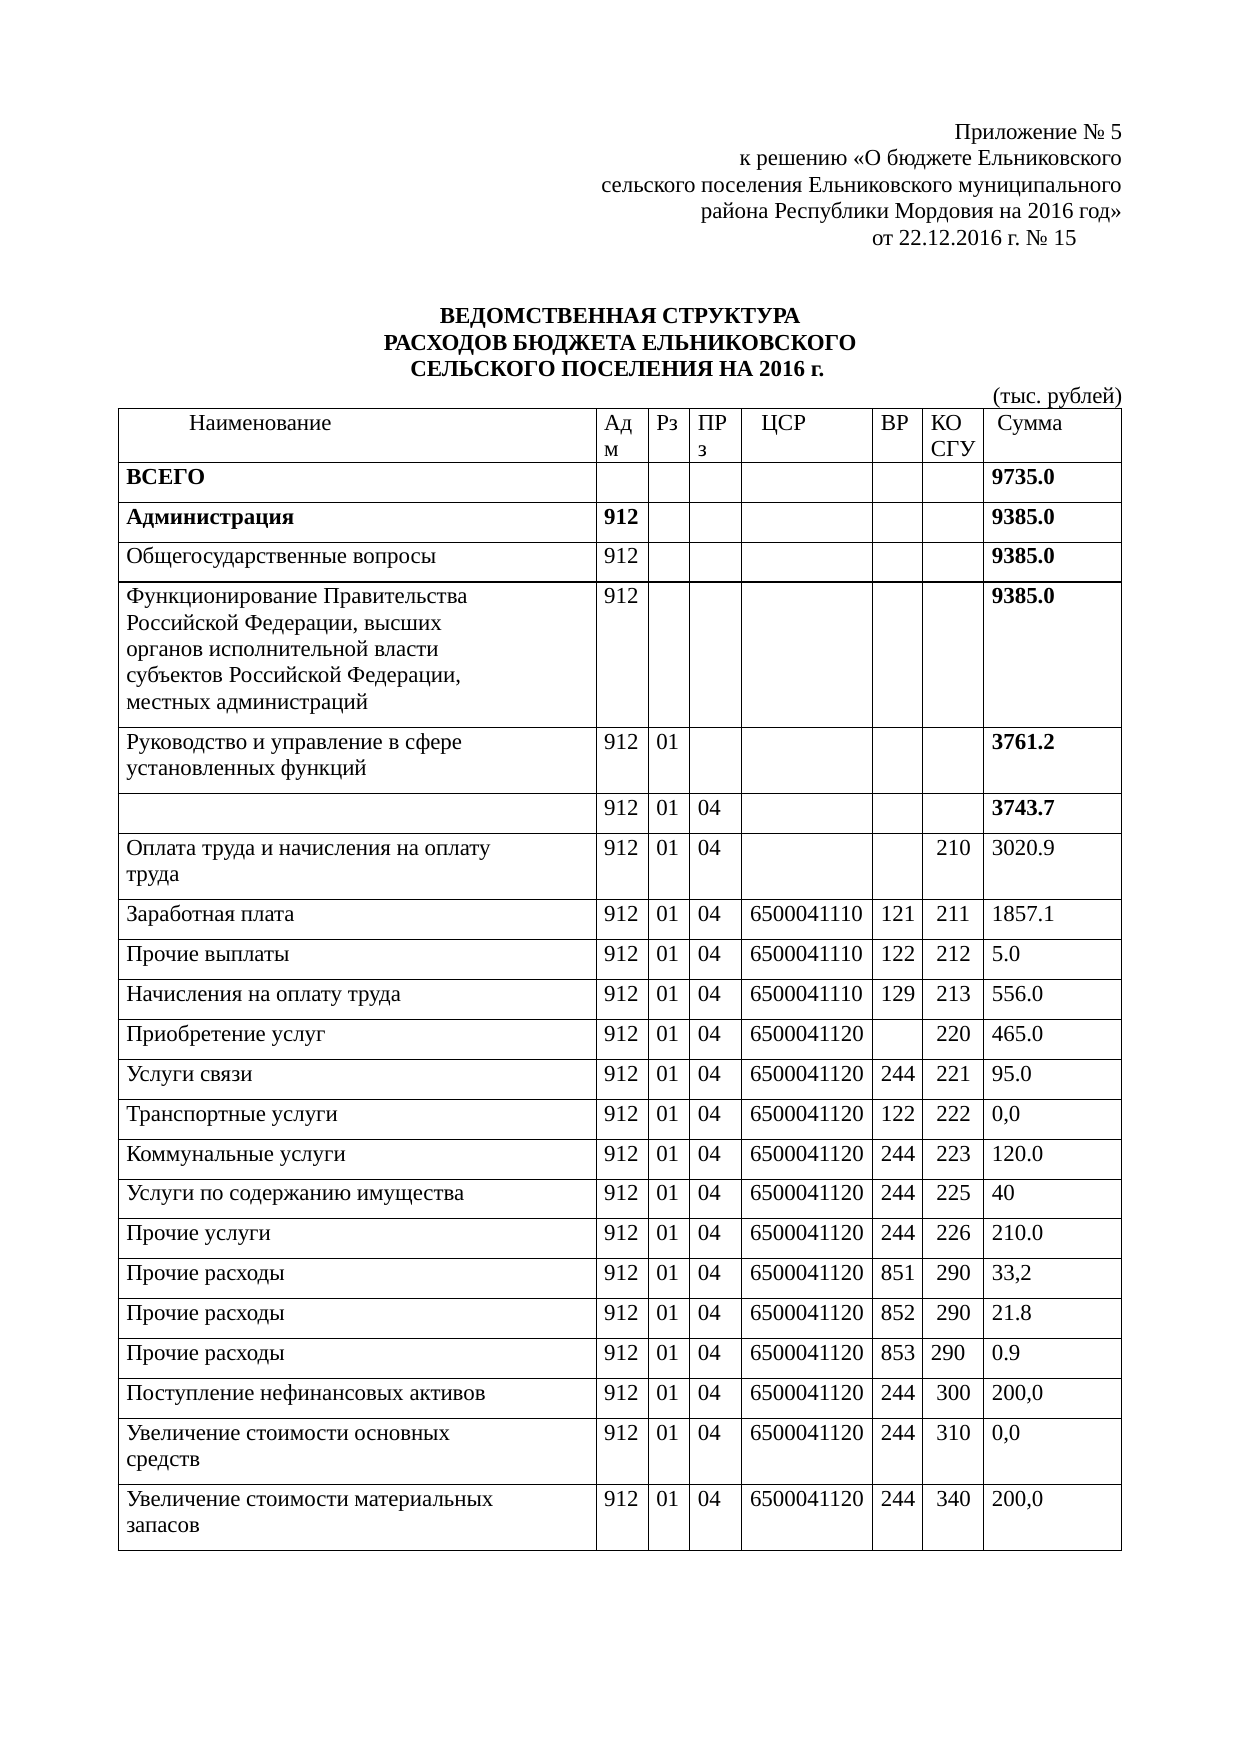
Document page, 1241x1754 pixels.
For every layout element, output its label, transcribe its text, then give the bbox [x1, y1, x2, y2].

table_cell 912 [597, 900, 648, 939]
table_cell Коммунальные услуги [119, 1140, 596, 1178]
table_cell 6500041120 [742, 1379, 872, 1418]
table_cell 04 [690, 794, 741, 833]
table_cell 01 [649, 1219, 689, 1258]
table_cell [690, 583, 741, 727]
table_cell 6500041120 [742, 1060, 872, 1099]
table_cell 40 [984, 1180, 1121, 1218]
table_cell Прочие услуги [119, 1219, 596, 1258]
table_cell Транспортные услуги [119, 1100, 596, 1138]
table_cell [597, 463, 648, 502]
table_cell Оплата труда и начисления на оплату труда [119, 834, 596, 899]
table_cell 120,0 [984, 1140, 1121, 1178]
table_cell [923, 583, 983, 727]
text к решению «О бюджете Ельниковского [118, 144, 1122, 171]
table_cell 210,0 [984, 1219, 1121, 1258]
table_cell 6500041120 [742, 1339, 872, 1378]
table_cell 853 [873, 1339, 922, 1378]
table_cell 01 [649, 1140, 689, 1178]
table_cell 01 [649, 940, 689, 979]
table_cell 912 [597, 940, 648, 979]
table_cell 912 [597, 1020, 648, 1059]
table_cell 912 [597, 1219, 648, 1258]
table_cell 01 [649, 1299, 689, 1338]
table_cell 912 [597, 543, 648, 581]
table_cell 912 [597, 980, 648, 1019]
table_cell [742, 543, 872, 581]
table_cell 6500041120 [742, 1219, 872, 1258]
table_cell 01 [649, 1485, 689, 1550]
table_cell [742, 794, 872, 833]
text (тыс. рублей) [118, 382, 1122, 408]
table_cell 290 [923, 1259, 983, 1298]
table_cell Начисления на оплату труда [119, 980, 596, 1019]
text СЕЛЬСКОГО ПОСЕЛЕНИЯ НА 2016 г. [118, 355, 1122, 382]
table_cell 21,8 [984, 1299, 1121, 1338]
table_cell 9385,0 [984, 503, 1121, 542]
table_cell 223 [923, 1140, 983, 1178]
table_cell 129 [873, 980, 922, 1019]
table_cell 04 [690, 1339, 741, 1378]
table_cell 200,0 [984, 1485, 1121, 1550]
table_cell Услуги по содержанию имущества [119, 1180, 596, 1218]
table_cell Общегосударственные вопросы [119, 543, 596, 581]
text РАСХОДОВ БЮДЖЕТА ЕЛЬНИКОВСКОГО [118, 329, 1122, 355]
table_cell 04 [690, 1020, 741, 1059]
table_cell 3743,7 [984, 794, 1121, 833]
table_cell [873, 583, 922, 727]
table_cell [690, 728, 741, 793]
table_header Наименование [119, 409, 596, 462]
table_cell [873, 463, 922, 502]
table_cell 6500041120 [742, 1299, 872, 1338]
table_cell 04 [690, 980, 741, 1019]
table_header ЦСР [742, 409, 872, 462]
table_cell 3761,2 [984, 728, 1121, 793]
table_cell 912 [597, 1140, 648, 1178]
table_cell [742, 503, 872, 542]
table_cell 33,2 [984, 1259, 1121, 1298]
table_cell [923, 463, 983, 502]
table_cell 04 [690, 1259, 741, 1298]
table_cell Увеличение стоимости основных средств [119, 1419, 596, 1484]
table_cell [649, 463, 689, 502]
table_cell 01 [649, 1100, 689, 1138]
table_cell [690, 463, 741, 502]
table_cell [873, 728, 922, 793]
table_cell 0,0 [984, 1100, 1121, 1138]
table_cell [649, 503, 689, 542]
table_cell 912 [597, 1299, 648, 1338]
table_header КОСГУ [923, 409, 983, 462]
table_cell 465,0 [984, 1020, 1121, 1059]
table_cell 912 [597, 834, 648, 899]
table_cell [649, 543, 689, 581]
table_cell 912 [597, 583, 648, 727]
table_cell 01 [649, 1339, 689, 1378]
table_cell 6500041120 [742, 1259, 872, 1298]
table_cell 01 [649, 834, 689, 899]
table_cell 6500041120 [742, 1140, 872, 1178]
table_cell 1857,1 [984, 900, 1121, 939]
table_cell Увеличение стоимости материальных запасов [119, 1485, 596, 1550]
table_cell 912 [597, 503, 648, 542]
table_cell 290 [923, 1299, 983, 1338]
table_cell 222 [923, 1100, 983, 1138]
table_cell [742, 728, 872, 793]
table_cell [873, 1020, 922, 1059]
table_cell Заработная плата [119, 900, 596, 939]
table_header Сумма [984, 409, 1121, 462]
table_header ПРз [690, 409, 741, 462]
table_cell 310 [923, 1419, 983, 1484]
table_cell [742, 583, 872, 727]
table_cell 01 [649, 900, 689, 939]
table_cell [742, 834, 872, 899]
table_cell 01 [649, 728, 689, 793]
table_cell 211 [923, 900, 983, 939]
table_cell 6500041110 [742, 940, 872, 979]
table_cell 122 [873, 940, 922, 979]
table_cell [649, 583, 689, 727]
table_cell 221 [923, 1060, 983, 1099]
table_cell 210 [923, 834, 983, 899]
table_header ВР [873, 409, 922, 462]
table_cell 200,0 [984, 1379, 1121, 1418]
table_cell 6500041120 [742, 1020, 872, 1059]
table_cell 912 [597, 1485, 648, 1550]
text Приложение № 5 [118, 118, 1122, 144]
table_cell 04 [690, 1379, 741, 1418]
table_cell 244 [873, 1485, 922, 1550]
table_cell ВСЕГО [119, 463, 596, 502]
table_cell 6500041120 [742, 1419, 872, 1484]
table_cell 912 [597, 1180, 648, 1218]
table_cell 04 [690, 1485, 741, 1550]
table_cell 912 [597, 794, 648, 833]
table_cell 01 [649, 1180, 689, 1218]
table_cell 912 [597, 1060, 648, 1099]
table_cell [873, 794, 922, 833]
table_cell Услуги связи [119, 1060, 596, 1099]
table_cell 912 [597, 1419, 648, 1484]
table_cell 04 [690, 1100, 741, 1138]
table_cell 556,0 [984, 980, 1121, 1019]
table_cell 04 [690, 1299, 741, 1338]
table_cell 04 [690, 834, 741, 899]
table_cell [923, 503, 983, 542]
table_cell 226 [923, 1219, 983, 1258]
table_cell 04 [690, 940, 741, 979]
table_cell [690, 503, 741, 542]
table_cell 122 [873, 1100, 922, 1138]
table_cell Руководство и управление в сфере установленных функций [119, 728, 596, 793]
table_cell 6500041120 [742, 1485, 872, 1550]
table_cell 95,0 [984, 1060, 1121, 1099]
table_header Рз [649, 409, 689, 462]
table_cell 01 [649, 1259, 689, 1298]
table_cell [119, 794, 596, 833]
table_cell 04 [690, 1060, 741, 1099]
table_cell 852 [873, 1299, 922, 1338]
table_cell 244 [873, 1219, 922, 1258]
table_cell 04 [690, 1419, 741, 1484]
table_cell 0,9 [984, 1339, 1121, 1378]
table_cell 6500041110 [742, 900, 872, 939]
table_cell 0,0 [984, 1419, 1121, 1484]
table_cell 912 [597, 1100, 648, 1138]
table_cell 244 [873, 1419, 922, 1484]
table_cell 300 [923, 1379, 983, 1418]
table_cell 01 [649, 1379, 689, 1418]
table_cell 6500041120 [742, 1180, 872, 1218]
table_cell 212 [923, 940, 983, 979]
table_cell 04 [690, 1219, 741, 1258]
text сельского поселения Ельниковского муниципального [118, 171, 1122, 197]
table_cell Функционирование Правительства Российской Федерации, высших органов исполнительной власти субъектов Российской Федерации, местных администраций [119, 583, 596, 727]
table_cell [873, 503, 922, 542]
table_cell 213 [923, 980, 983, 1019]
table_cell 244 [873, 1180, 922, 1218]
table_cell 244 [873, 1140, 922, 1178]
table_cell [923, 543, 983, 581]
table_cell 340 [923, 1485, 983, 1550]
table_cell Администрация [119, 503, 596, 542]
text района Республики Мордовия на 2016 год» [118, 197, 1122, 223]
table_cell [742, 463, 872, 502]
table_cell 04 [690, 1140, 741, 1178]
table_cell 220 [923, 1020, 983, 1059]
table_cell 01 [649, 980, 689, 1019]
table_cell 244 [873, 1379, 922, 1418]
table_cell 244 [873, 1060, 922, 1099]
table_cell 04 [690, 900, 741, 939]
table_cell 121 [873, 900, 922, 939]
table_cell 9735,0 [984, 463, 1121, 502]
table_cell 01 [649, 1020, 689, 1059]
table_cell 9385,0 [984, 543, 1121, 581]
table_cell [690, 543, 741, 581]
table_cell 9385,0 [984, 583, 1121, 727]
table_cell 01 [649, 794, 689, 833]
table_cell [873, 834, 922, 899]
text ВЕДОМСТВЕННАЯ СТРУКТУРА [118, 303, 1122, 329]
table_cell 225 [923, 1180, 983, 1218]
table_cell [923, 794, 983, 833]
table_cell Прочие расходы [119, 1339, 596, 1378]
table_cell 912 [597, 1379, 648, 1418]
table_cell [873, 543, 922, 581]
table_cell 01 [649, 1060, 689, 1099]
table_cell 912 [597, 1259, 648, 1298]
table_cell 290 [923, 1339, 983, 1378]
table_header Адм [597, 409, 648, 462]
table_cell 04 [690, 1180, 741, 1218]
table_cell Поступление нефинансовых активов [119, 1379, 596, 1418]
table_cell 851 [873, 1259, 922, 1298]
table_cell Прочие расходы [119, 1259, 596, 1298]
table_cell 5,0 [984, 940, 1121, 979]
text от 22.12.2016 г. № 15 [118, 223, 1122, 250]
table_cell 6500041110 [742, 980, 872, 1019]
table_cell Приобретение услуг [119, 1020, 596, 1059]
table_cell 912 [597, 1339, 648, 1378]
table_cell 01 [649, 1419, 689, 1484]
table_cell 6500041120 [742, 1100, 872, 1138]
table_cell [923, 728, 983, 793]
table_cell 912 [597, 728, 648, 793]
table_cell Прочие расходы [119, 1299, 596, 1338]
table_cell Прочие выплаты [119, 940, 596, 979]
table_cell 3020,9 [984, 834, 1121, 899]
